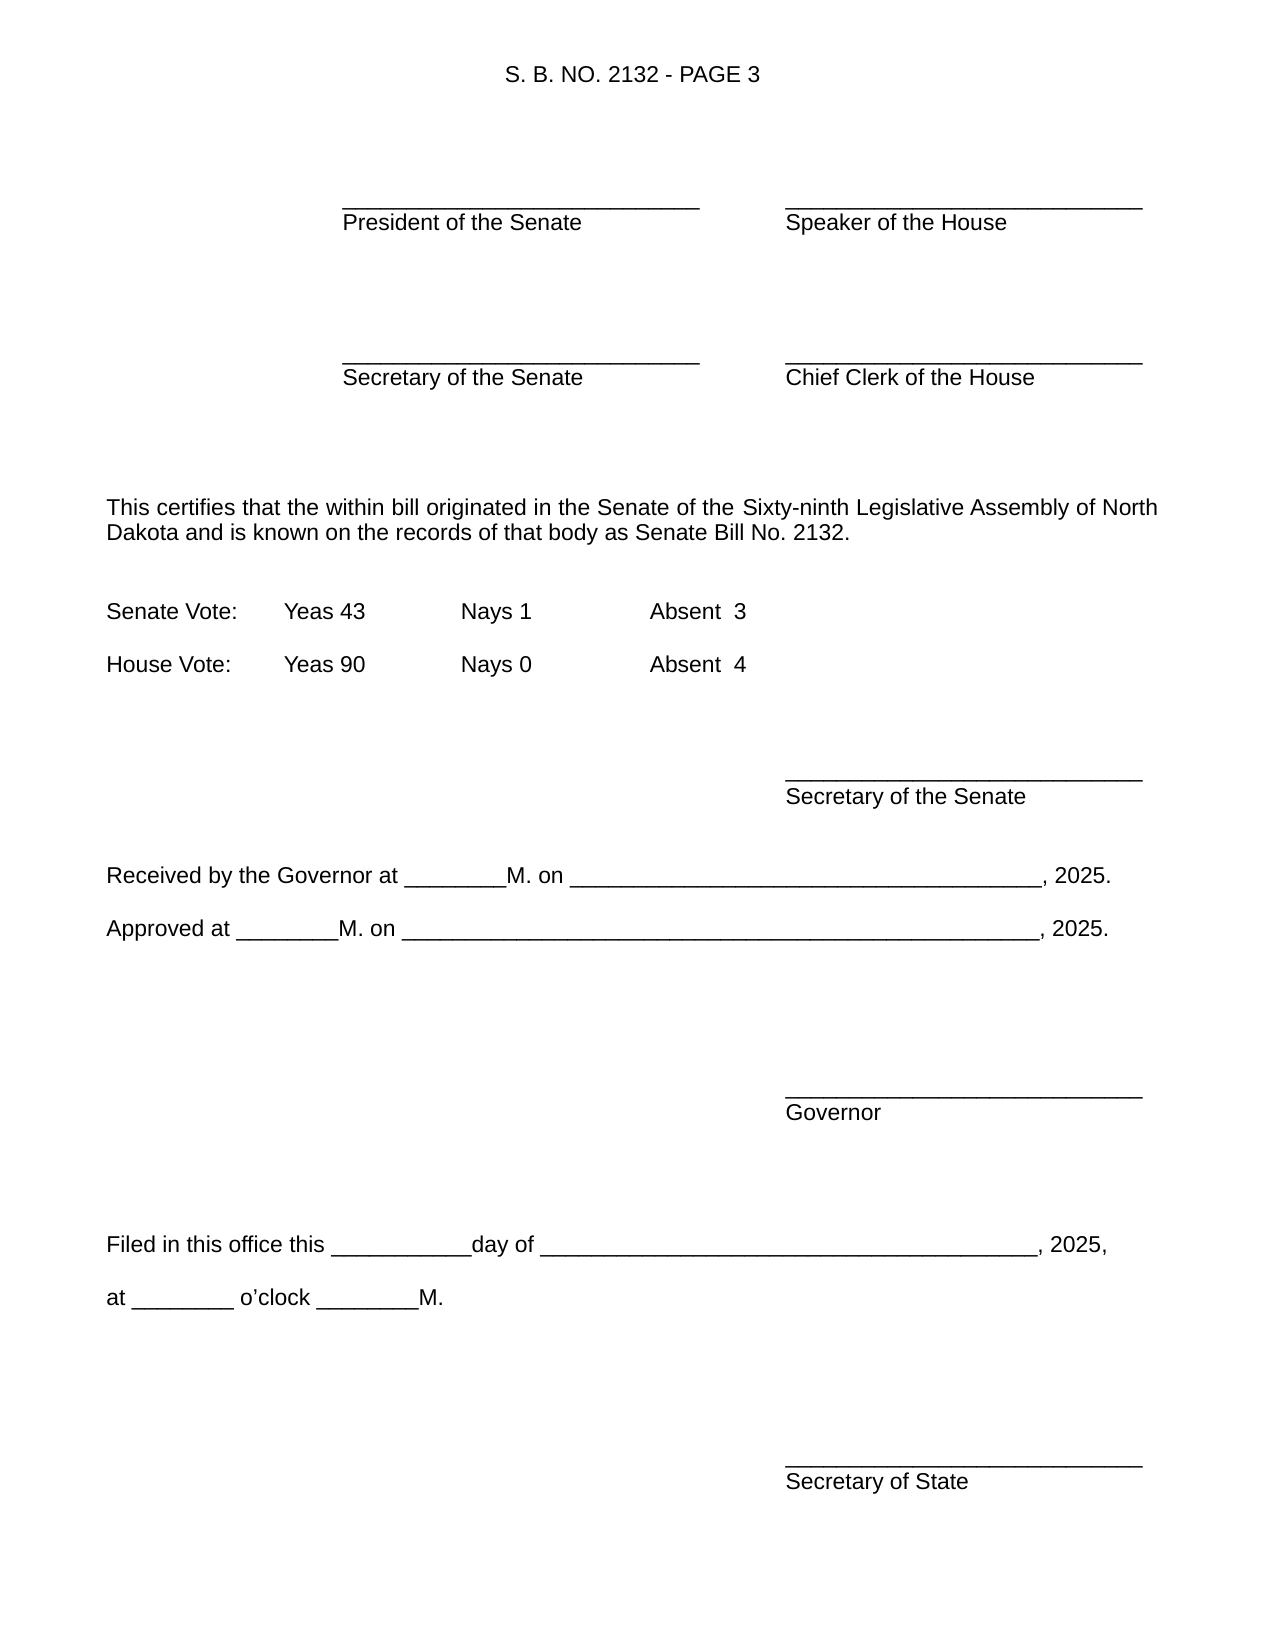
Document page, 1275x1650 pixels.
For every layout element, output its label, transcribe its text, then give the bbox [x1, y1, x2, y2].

text Received by the Governor at ________M. on _____________________________________, 2025. [106, 862, 1158, 888]
text ____________________________ ____________________________ [106, 186, 1158, 211]
text This certifies that the within bill originated in the Senate of the Sixty-ninth Legislative Assembly of North Dakota and is known on the records of that body as Senate Bill No. 2132. [106, 496, 1158, 546]
text Secretary of the Senate [106, 783, 1158, 809]
text ____________________________ [106, 756, 1158, 783]
text ____________________________ [106, 1073, 1158, 1099]
text ____________________________ [106, 1442, 1158, 1468]
text Secretary of the Senate Chief Clerk of the House [106, 366, 1158, 391]
text House Vote: Yeas 90 Nays 0 Absent 4 [106, 651, 1158, 677]
text at ________ o’clock ________M. [106, 1283, 1158, 1310]
text Filed in this office this ___________day of _______________________________________, 2025, [106, 1231, 1158, 1257]
text Approved at ________M. on __________________________________________________, 2025. [106, 914, 1158, 941]
text Governor [106, 1099, 1158, 1125]
text President of the Senate Speaker of the House [106, 211, 1158, 236]
text Secretary of State [106, 1468, 1158, 1494]
text Senate Vote: Yeas 43 Nays 1 Absent 3 [106, 598, 1158, 625]
text ____________________________ ____________________________ [106, 341, 1158, 366]
